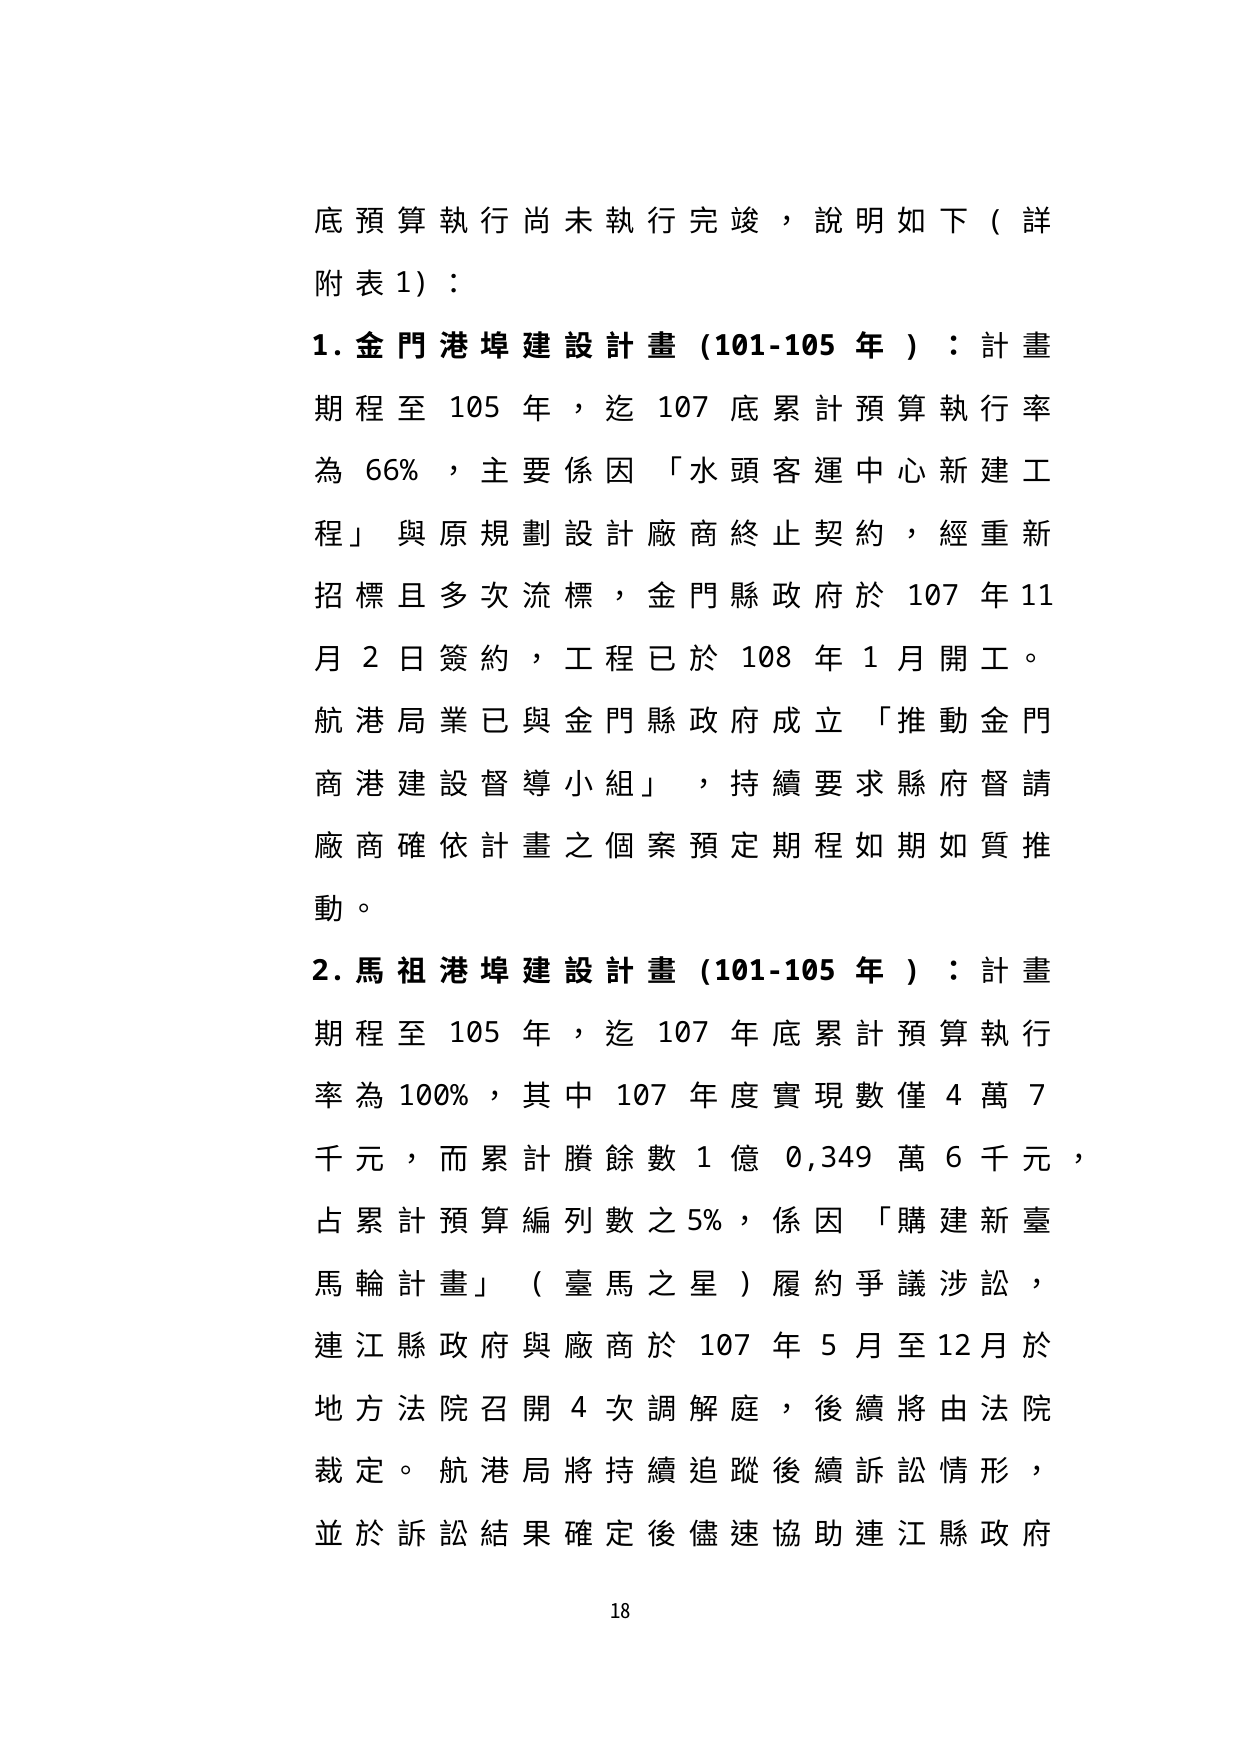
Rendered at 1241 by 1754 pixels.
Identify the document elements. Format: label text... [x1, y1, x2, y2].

text 1.金門港埠建設計畫(101-105年)：計畫期程至105年，迄107底累計預算執行率為66%，主要係因「水頭客運中心新建工程」與原規劃設計廠商終止契約，經重新招標且多次流標，金門縣政府於107年11月2日簽約，工程已於108年1月開工。航港局業已與金門縣政府成立「推動金門商港建設督導小組」，持續要求縣府督請廠商確依計畫之個案預定期程如期如質推動。 [271, 302, 1058, 927]
text 底預算執行尚未執行完竣，說明如下(詳附表1)： [271, 177, 1058, 302]
text 2.馬祖港埠建設計畫(101-105年)：計畫期程至105年，迄107年底累計預算執行率為100%，其中107年度實現數僅4萬7千元，而累計賸餘數1億0,349萬6千元，占累計預算編列數之5%，係因「購建新臺馬輪計畫」(臺馬之星)履約爭議涉訟，連江縣政府與廠商於107年5月至12月於地方法院召開4次調解庭，後續將由法院裁定。航港局將持續追蹤後續訴訟情形，並於訴訟結果確定後儘速協助連江縣政府辦理後續款項結算及請款事宜。 [271, 927, 1058, 1552]
